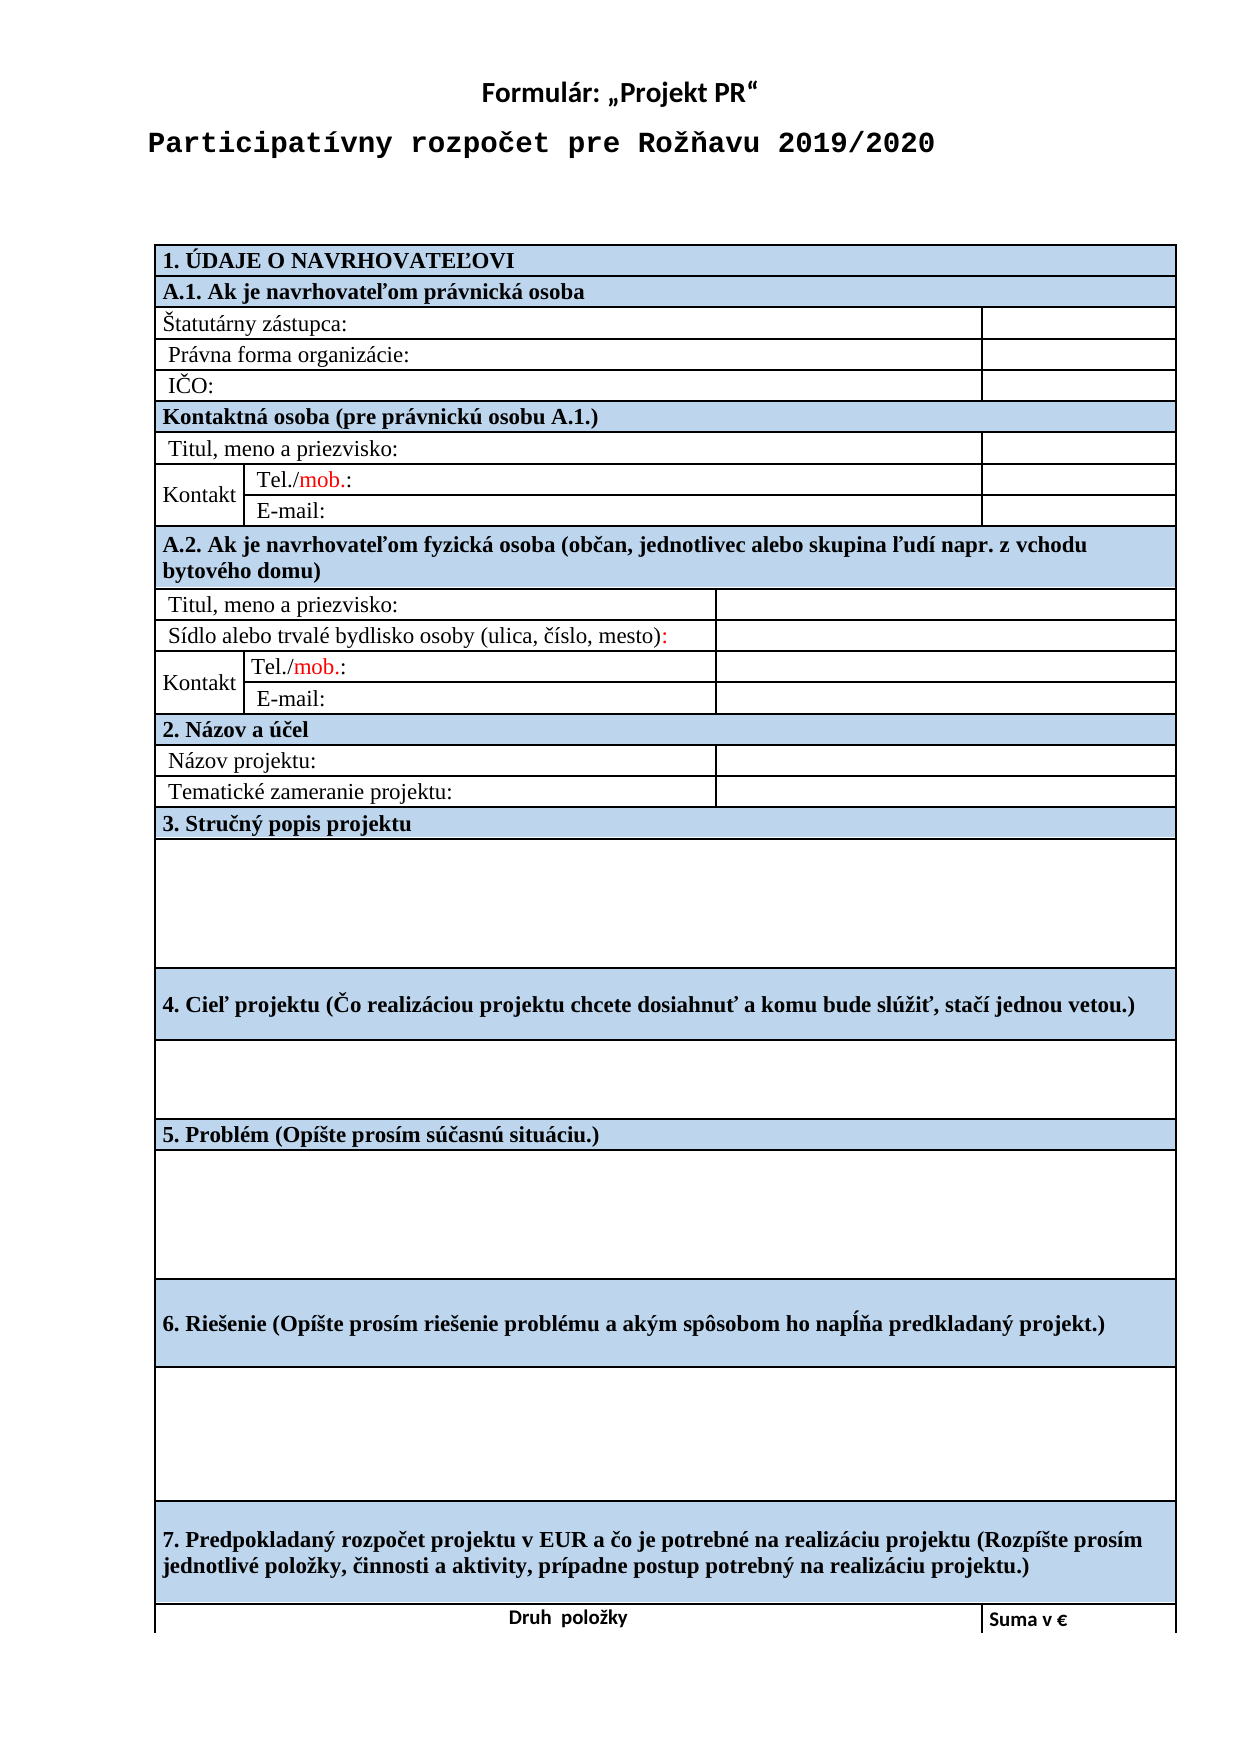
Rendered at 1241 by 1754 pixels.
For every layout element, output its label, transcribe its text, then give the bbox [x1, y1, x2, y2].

table_cell A.2. Ak je navrhovateľom fyzická osoba (občan, jednotlivec alebo skupina ľudí napr. z vchodu bytového domu) [156, 527, 1175, 587]
table_cell 5. Problém (Opíšte prosím súčasnú situáciu.) [156, 1120, 1175, 1149]
table_cell [983, 465, 1175, 494]
table_cell [156, 1151, 1175, 1278]
table_cell A.1. Ak je navrhovateľom právnická osoba [156, 277, 1175, 306]
table_cell E-mail: [245, 683, 715, 712]
table_cell [983, 371, 1175, 400]
table_cell E-mail: [245, 496, 981, 525]
table_cell [717, 652, 1175, 681]
table_cell Kontakt [156, 652, 243, 712]
table_cell [983, 308, 1175, 337]
table_cell Kontaktná osoba (pre právnickú osobu A.1.) [156, 402, 1175, 431]
table_cell Tel./mob.: [245, 652, 715, 681]
table_cell 6. Riešenie (Opíšte prosím riešenie problému a akým spôsobom ho napĺňa predkladaný projekt.) [156, 1280, 1175, 1366]
table_cell [717, 777, 1175, 806]
table_cell [983, 433, 1175, 462]
table_cell [156, 840, 1175, 967]
table_cell 7. Predpokladaný rozpočet projektu v EUR a čo je potrebné na realizáciu projektu (Rozpíšte prosím jednotlivé položky, činnosti a aktivity, prípadne postup potrebný na realizáciu projektu.) [156, 1502, 1175, 1602]
table_cell Štatutárny zástupca: [156, 308, 981, 337]
table_cell IČO: [156, 371, 981, 400]
table_cell [983, 340, 1175, 369]
table_cell Druh položky [156, 1605, 981, 1632]
table_cell Tel./mob.: [245, 465, 981, 494]
table_cell [717, 590, 1175, 619]
table_cell Kontakt [156, 465, 243, 525]
table_cell Suma v € [983, 1605, 1175, 1632]
table_cell [983, 496, 1175, 525]
table_header 1. ÚDAJE O NAVRHOVATEĽOVI [156, 246, 1175, 275]
table_cell 2. Názov a účel [156, 715, 1175, 744]
table_cell Názov projektu: [156, 746, 715, 775]
table_cell Tematické zameranie projektu: [156, 777, 715, 806]
table_cell 3. Stručný popis projektu [156, 808, 1175, 837]
table_cell [717, 746, 1175, 775]
table_cell Právna forma organizácie: [156, 340, 981, 369]
table_cell [717, 683, 1175, 712]
table_cell Sídlo alebo trvalé bydlisko osoby (ulica, číslo, mesto): [156, 621, 715, 650]
table_cell Titul, meno a priezvisko: [156, 433, 981, 462]
table_cell 4. Cieľ projektu (Čo realizáciou projektu chcete dosiahnuť a komu bude slúžiť, stačí jednou vetou.) [156, 969, 1175, 1039]
table_cell [156, 1041, 1175, 1118]
table_cell [717, 621, 1175, 650]
table_cell Titul, meno a priezvisko: [156, 590, 715, 619]
table_cell [156, 1368, 1175, 1500]
